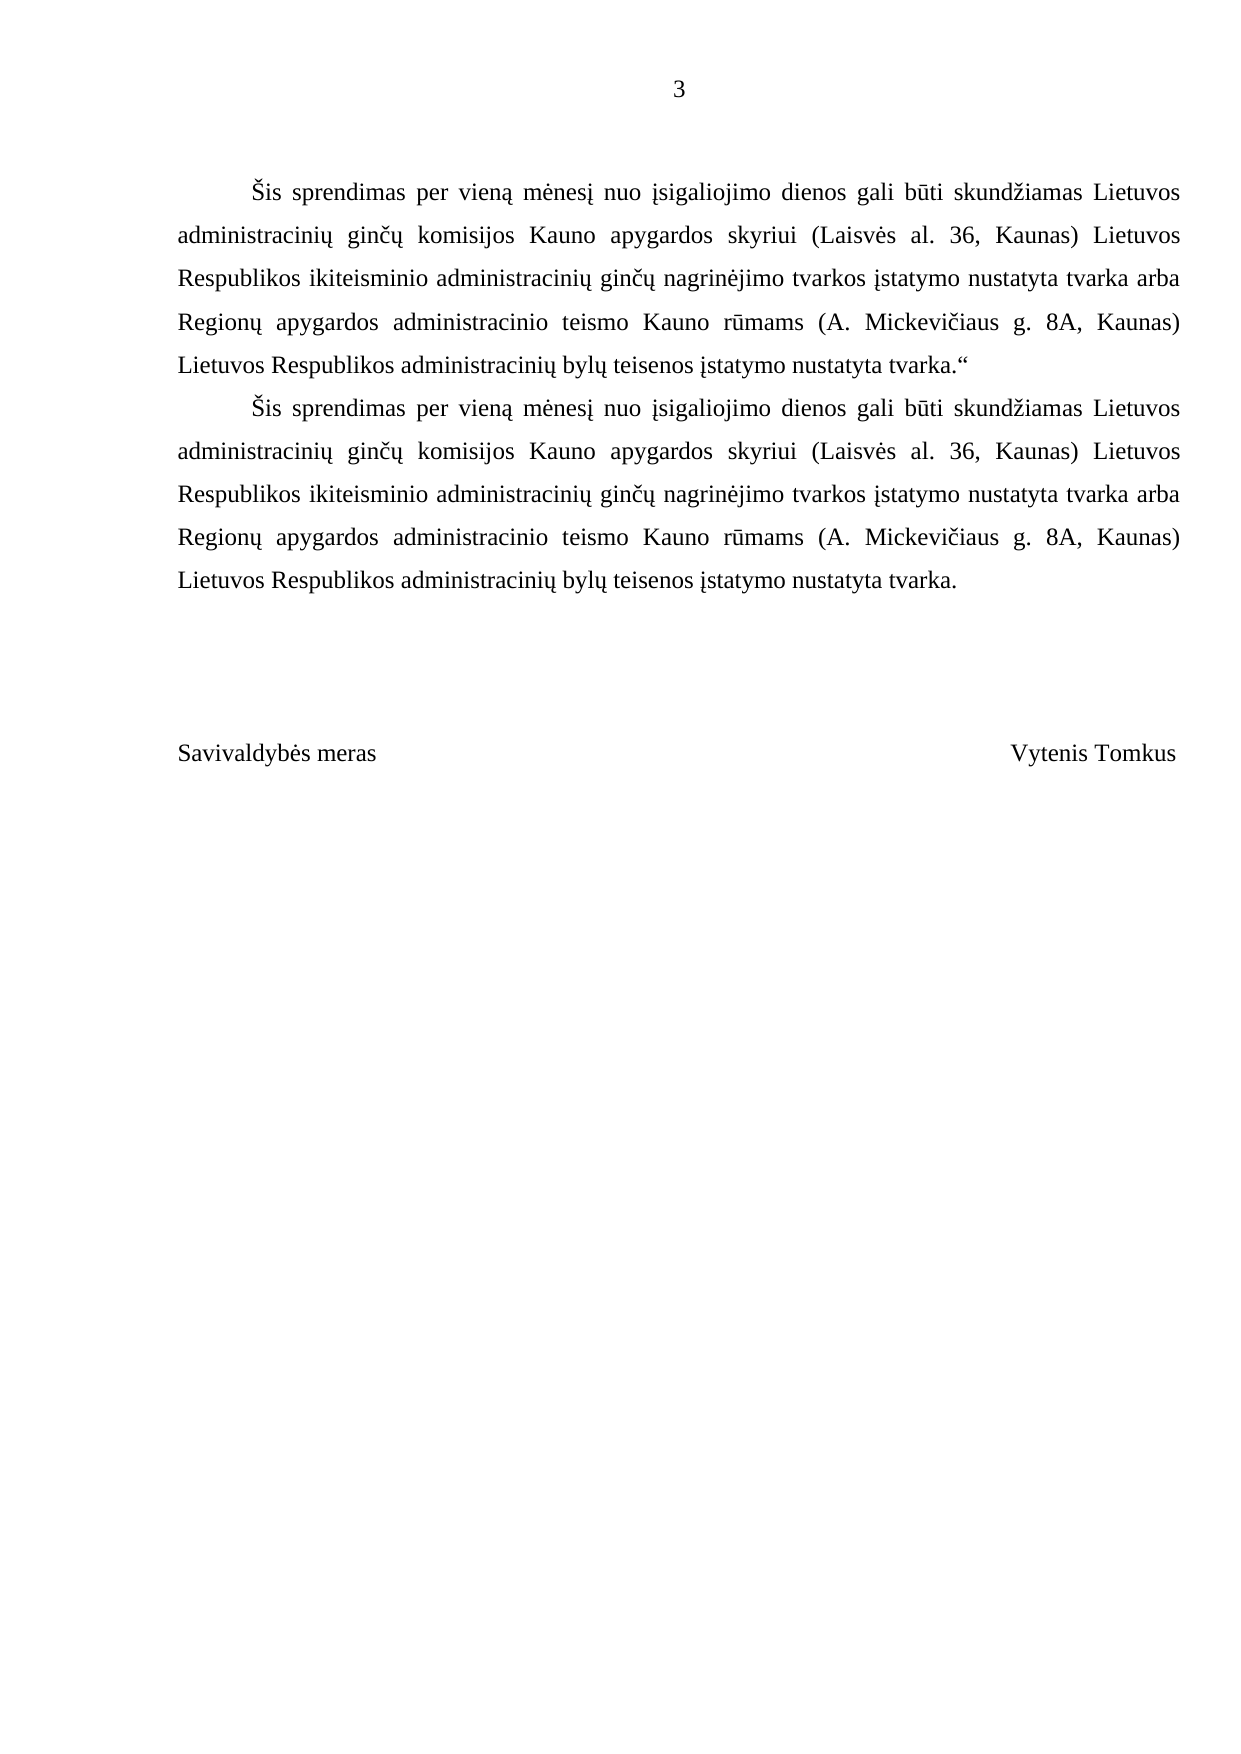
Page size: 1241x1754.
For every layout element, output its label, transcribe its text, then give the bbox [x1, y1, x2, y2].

text Savivaldybės meras Vytenis Tomkus [177, 738, 1181, 767]
text Šis sprendimas per vieną mėnesį nuo įsigaliojimo dienos gali būti skundžiamas Lietuvos administracinių ginčų komisijos Kauno apygardos skyriui (Laisvės al. 36, Kaunas) Lietuvos Respublikos ikiteisminio administracinių ginčų nagrinėjimo tvarkos įstatymo nustatyta tvarka arba Regionų apygardos administracinio teismo Kauno rūmams (A. Mickevičiaus g. 8A, Kaunas) Lietuvos Respublikos administracinių bylų teisenos įstatymo nustatyta tvarka. [177, 393, 1181, 594]
text Šis sprendimas per vieną mėnesį nuo įsigaliojimo dienos gali būti skundžiamas Lietuvos administracinių ginčų komisijos Kauno apygardos skyriui (Laisvės al. 36, Kaunas) Lietuvos Respublikos ikiteisminio administracinių ginčų nagrinėjimo tvarkos įstatymo nustatyta tvarka arba Regionų apygardos administracinio teismo Kauno rūmams (A. Mickevičiaus g. 8A, Kaunas) Lietuvos Respublikos administracinių bylų teisenos įstatymo nustatyta tvarka.“ [177, 177, 1181, 378]
